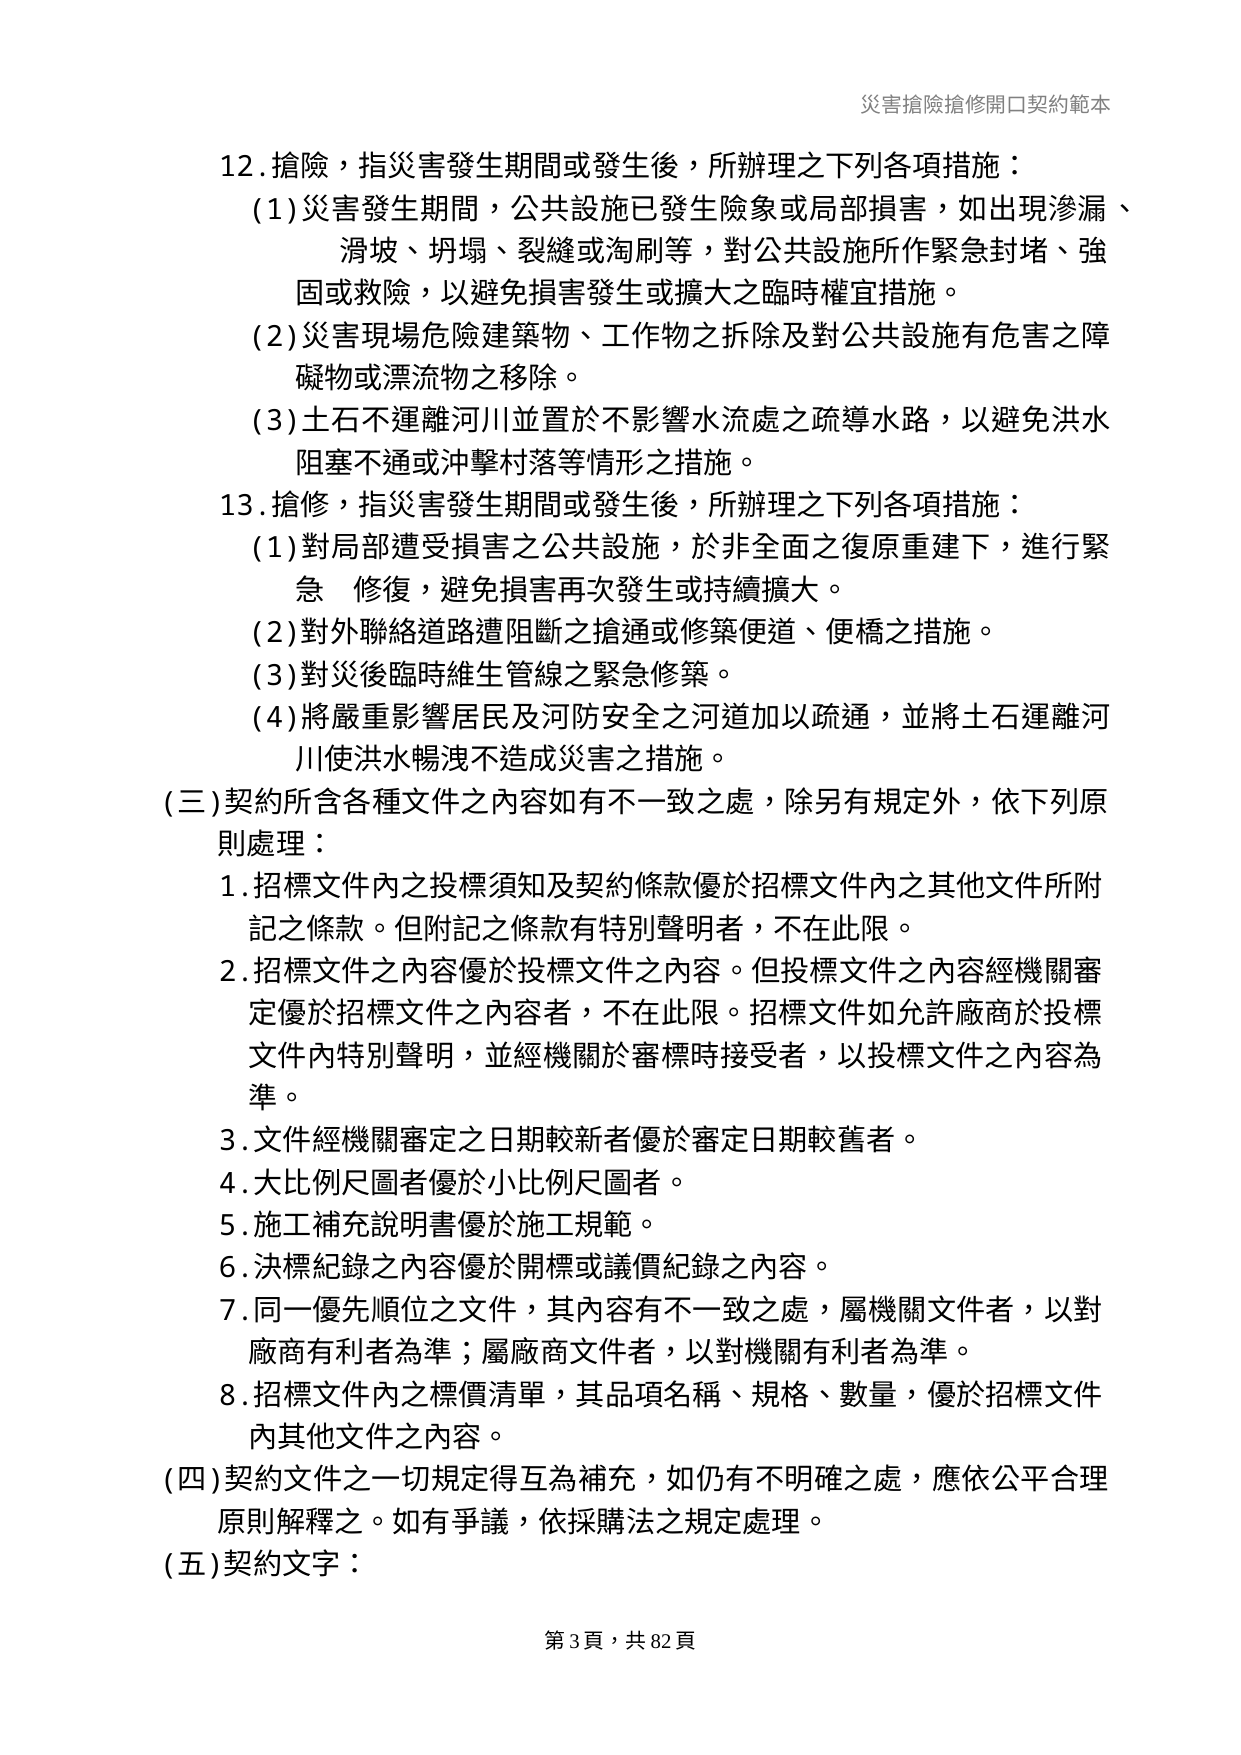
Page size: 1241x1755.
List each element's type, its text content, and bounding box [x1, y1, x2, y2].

text (五)契約文字： [159, 1541, 1110, 1583]
text (3)對災後臨時維生管線之緊急修築。 [248, 651, 1110, 693]
text (四)契約文件之一切規定得互為補充，如仍有不明確之處，應依公平合理原則解釋之。如有爭議，依採購法之規定處理。 [159, 1456, 1110, 1541]
text 8.招標文件內之標價清單，其品項名稱、規格、數量，優於招標文件內其他文件之內容。 [218, 1371, 1104, 1456]
text 12.搶險，指災害發生期間或發生後，所辦理之下列各項措施： [218, 143, 1104, 185]
text 13.搶修，指災害發生期間或發生後，所辦理之下列各項措施： [218, 482, 1104, 524]
text (1)災害發生期間，公共設施已發生險象或局部損害，如出現滲漏、 滑坡、坍塌、裂縫或淘刷等，對公共設施所作緊急封堵、強固或救險，以避免損害發生或擴大之臨時權宜措施。 [248, 185, 1110, 312]
text 6.決標紀錄之內容優於開標或議價紀錄之內容。 [218, 1244, 1104, 1286]
text 4.大比例尺圖者優於小比例尺圖者。 [218, 1159, 1104, 1202]
text 2.招標文件之內容優於投標文件之內容。但投標文件之內容經機關審定優於招標文件之內容者，不在此限。招標文件如允許廠商於投標文件內特別聲明，並經機關於審標時接受者，以投標文件之內容為準。 [218, 948, 1104, 1117]
text (2)災害現場危險建築物、工作物之拆除及對公共設施有危害之障礙物或漂流物之移除。 [248, 312, 1110, 397]
text (2)對外聯絡道路遭阻斷之搶通或修築便道、便橋之措施。 [248, 609, 1110, 651]
text (3)土石不運離河川並置於不影響水流處之疏導水路，以避免洪水阻塞不通或沖擊村落等情形之措施。 [248, 397, 1110, 482]
text 7.同一優先順位之文件，其內容有不一致之處，屬機關文件者，以對廠商有利者為準；屬廠商文件者，以對機關有利者為準。 [218, 1286, 1104, 1371]
text 5.施工補充說明書優於施工規範。 [218, 1202, 1104, 1244]
text (三)契約所含各種文件之內容如有不一致之處，除另有規定外，依下列原則處理： [159, 778, 1110, 863]
text 3.文件經機關審定之日期較新者優於審定日期較舊者。 [218, 1117, 1104, 1159]
text 1.招標文件內之投標須知及契約條款優於招標文件內之其他文件所附記之條款。但附記之條款有特別聲明者，不在此限。 [218, 863, 1104, 948]
text (4)將嚴重影響居民及河防安全之河道加以疏通，並將土石運離河川使洪水暢洩不造成災害之措施。 [248, 693, 1110, 778]
text (1)對局部遭受損害之公共設施，於非全面之復原重建下，進行緊急 修復，避免損害再次發生或持續擴大。 [248, 524, 1110, 609]
